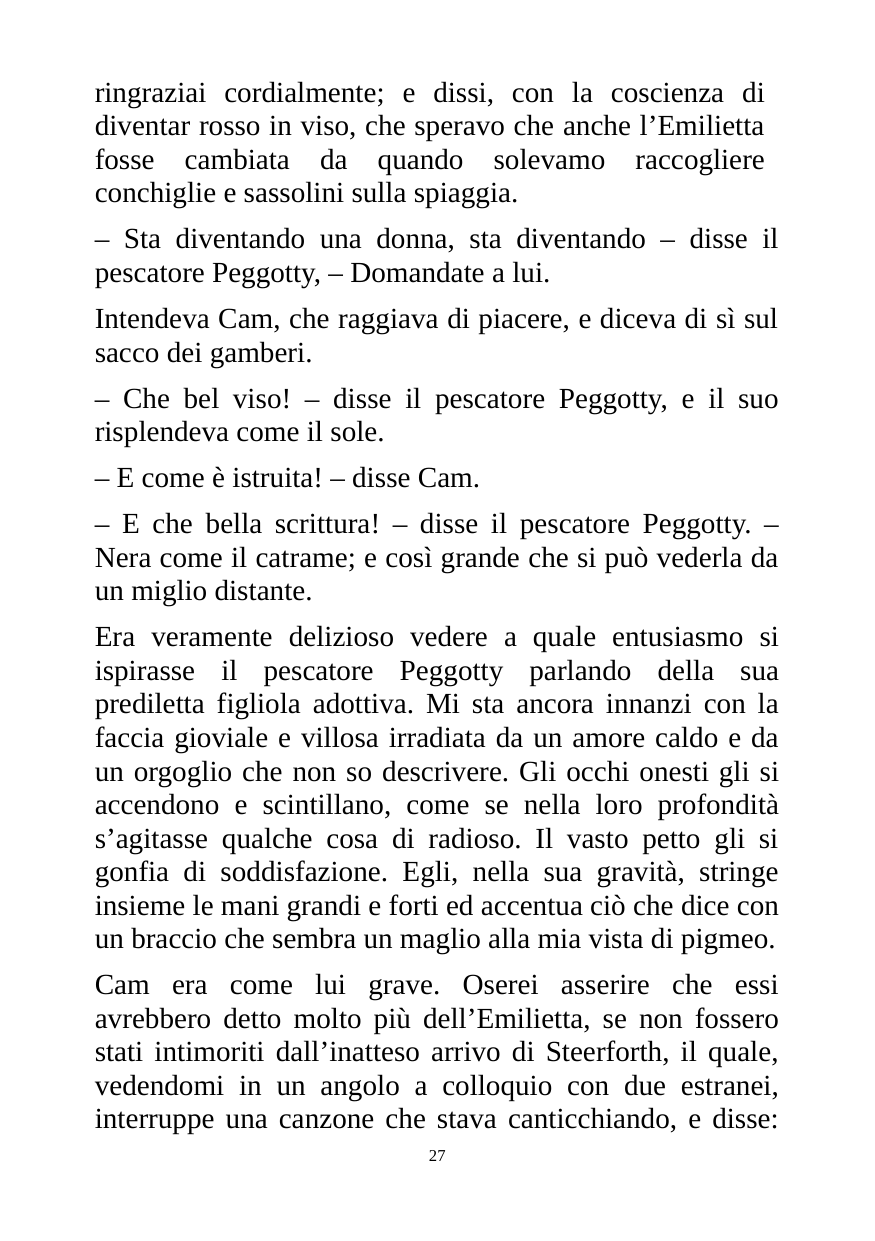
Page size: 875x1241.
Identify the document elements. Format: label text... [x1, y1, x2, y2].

text ringraziai cordialmente; e dissi, con la coscienza di diventar rosso in viso, che speravo che anche l’Emilietta fosse cambiata da quando solevamo raccogliere conchiglie e sassolini sulla spiaggia. [94, 75, 765, 209]
text – Sta diventando una donna, sta diventando – disse il pescatore Peggotty, – Domandate a lui. [94, 222, 779, 289]
text – E come è istruita! – disse Cam. [94, 460, 779, 494]
text – Che bel viso! – disse il pescatore Peggotty, e il suo risplendeva come il sole. [94, 381, 779, 448]
text Era veramente delizioso vedere a quale entusiasmo si ispirasse il pescatore Peggotty parlando della sua prediletta figliola adottiva. Mi sta ancora innanzi con la faccia gioviale e villosa irradiata da un amore caldo e da un orgoglio che non so descrivere. Gli occhi onesti gli si accendono e scintillano, come se nella loro profondità s’agitasse qualche cosa di radioso. Il vasto petto gli si gonfia di soddisfazione. Egli, nella sua gravità, stringe insieme le mani grandi e forti ed accentua ciò che dice con un braccio che sembra un maglio alla mia vista di pigmeo. [94, 619, 779, 955]
text Intendeva Cam, che raggiava di piacere, e diceva di sì sul sacco dei gamberi. [94, 301, 779, 368]
text – E che bella scrittura! – disse il pescatore Peggotty. – Nera come il catrame; e così grande che si può vederla da un miglio distante. [94, 506, 779, 607]
text Cam era come lui grave. Oserei asserire che essi avrebbero detto molto più dell’Emilietta, se non fossero stati intimoriti dall’inatteso arrivo di Steerforth, il quale, vedendomi in un angolo a colloquio con due estranei, interruppe una canzone che stava canticchiando, e disse: [94, 967, 779, 1135]
